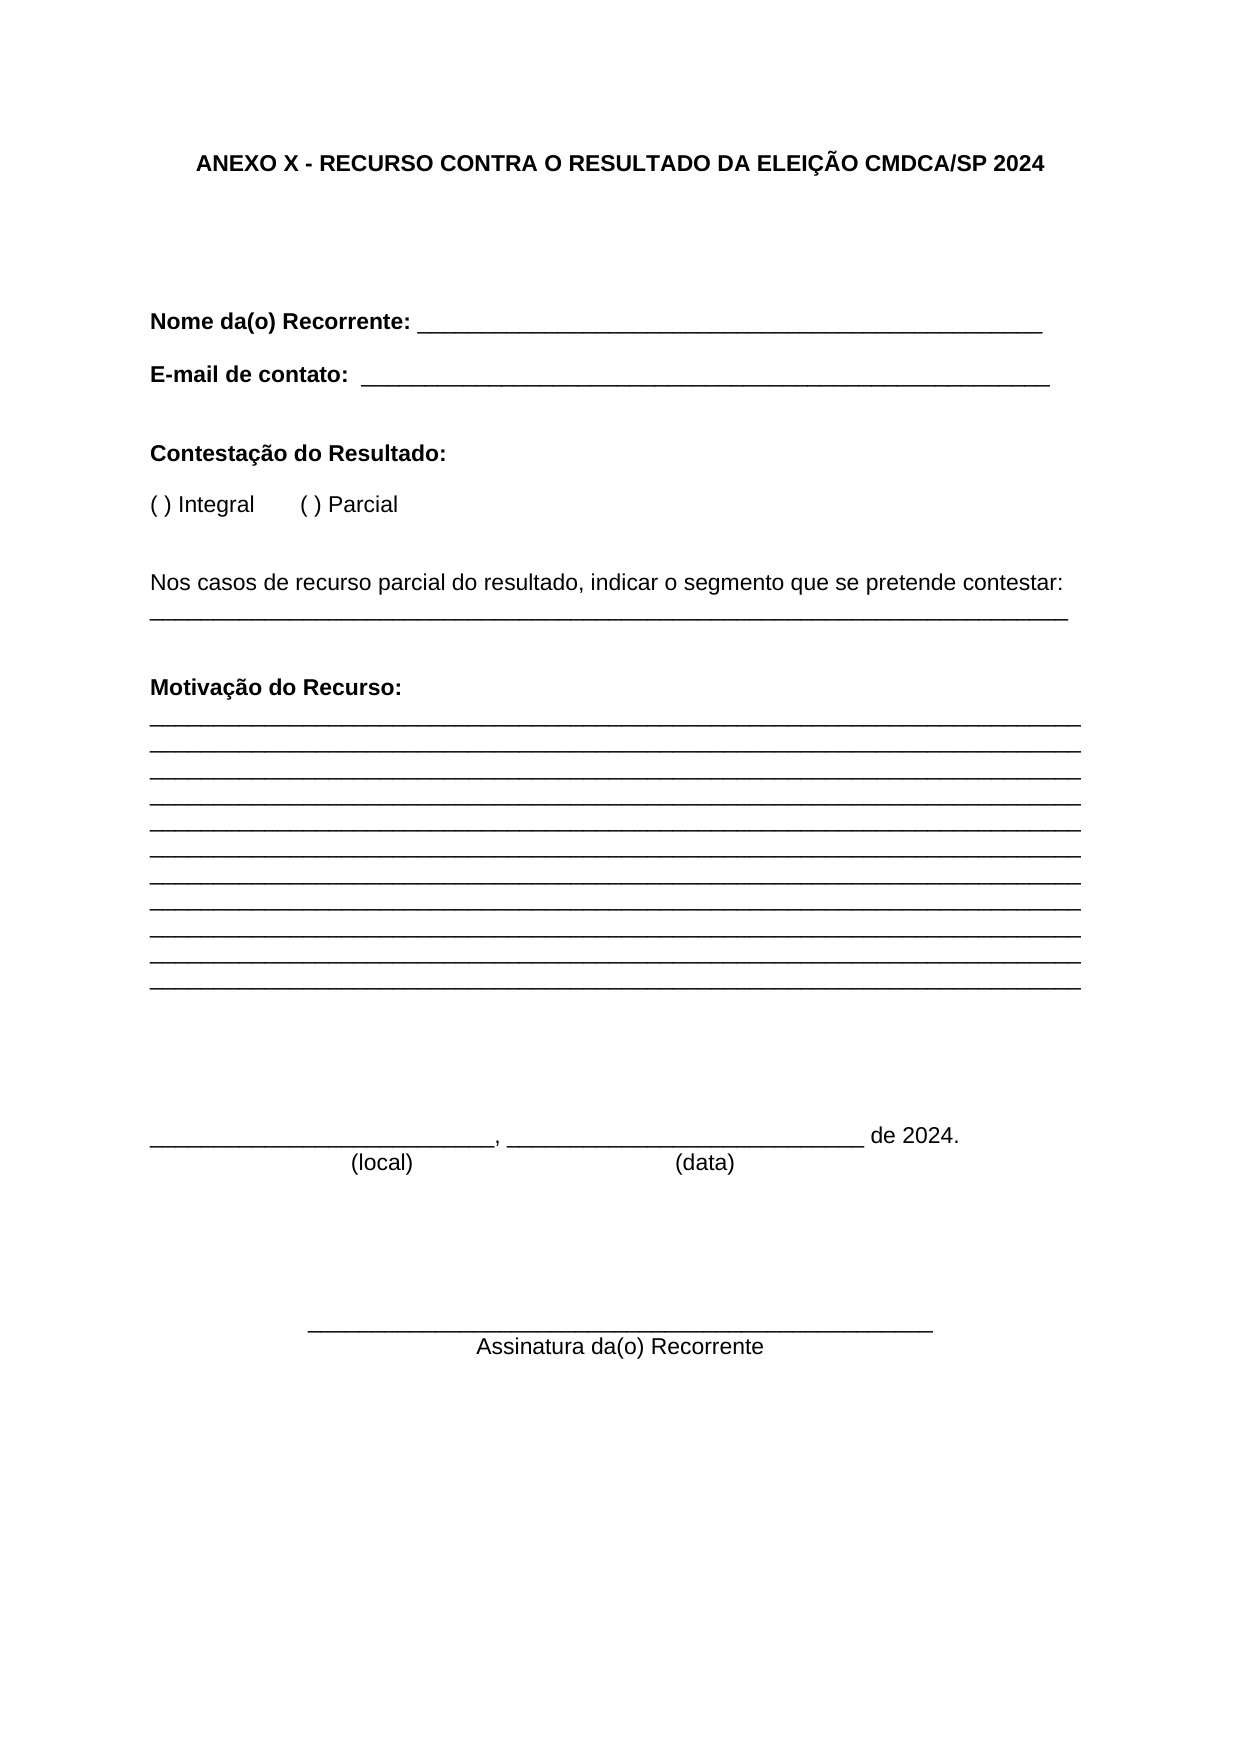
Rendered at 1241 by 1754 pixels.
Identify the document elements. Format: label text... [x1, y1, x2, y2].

text Motivação do Recurso: [150, 674, 1073, 701]
text ___________________________________________________________________________________________________________________________________________________________________________________________________________________________________________________________________________________________________________________________________________________________________________________________________________________________________________________________________________________________________________________________________________________________________________________________________________________________________________________________________________________________________________________________________________________________________________________________________________________________________ [150, 701, 1090, 991]
text ___________________________, ____________________________ de 2024. [150, 1122, 1090, 1149]
text Contestação do Resultado: [150, 440, 1090, 466]
text ANEXO X - RECURSO CONTRA O RESULTADO DA ELEIÇÃO CMDCA/SP 2024 [150, 150, 1090, 176]
text Nome da(o) Recorrente: _________________________________________________ [150, 308, 1090, 334]
text E-mail de contato: ______________________________________________________ [150, 361, 1090, 387]
text Nos casos de recurso parcial do resultado, indicar o segmento que se pretende contestar: [150, 569, 1073, 595]
text _________________________________________________ [150, 1307, 1090, 1333]
text ( ) Integral ( ) Parcial [150, 491, 1090, 518]
text Assinatura da(o) Recorrente [150, 1333, 1090, 1359]
text (local) (data) [150, 1149, 1090, 1175]
text ________________________________________________________________________ [150, 595, 1073, 622]
